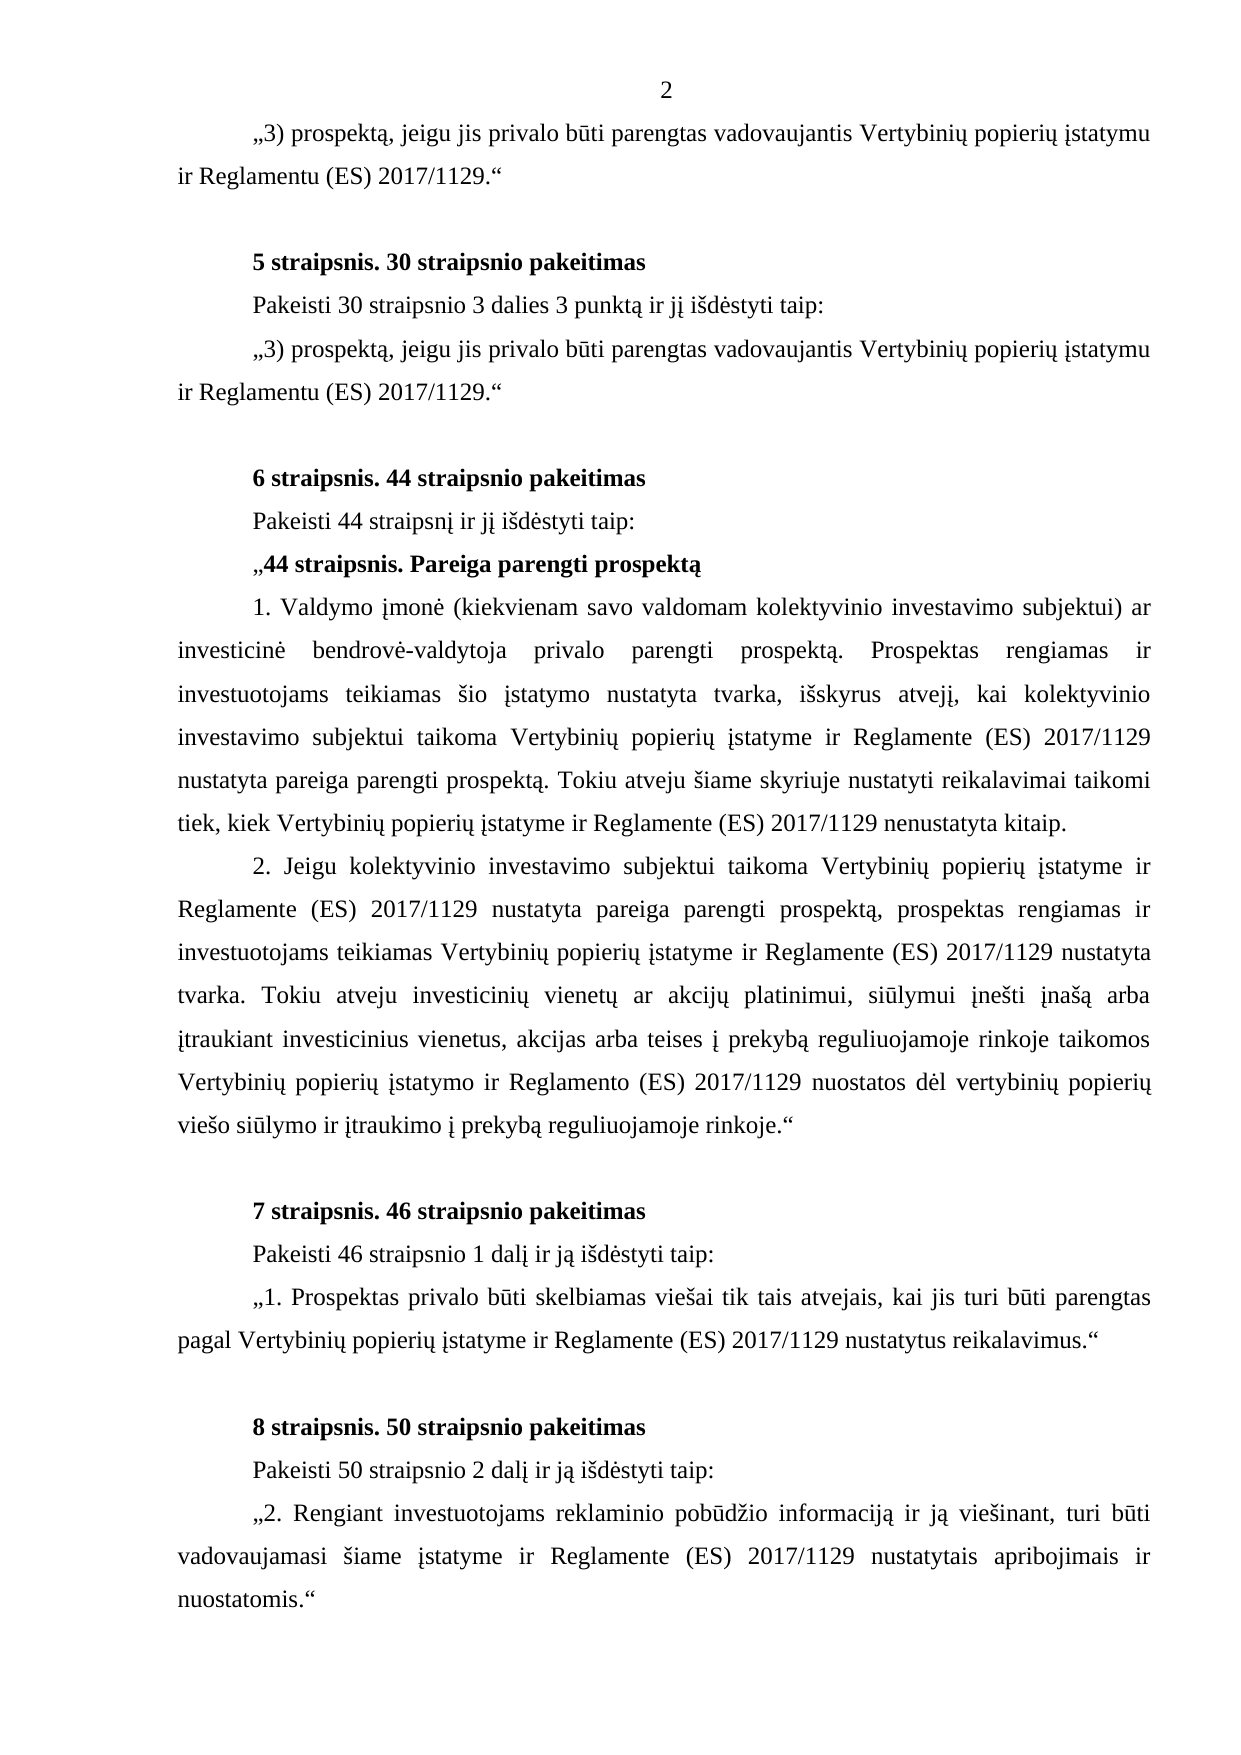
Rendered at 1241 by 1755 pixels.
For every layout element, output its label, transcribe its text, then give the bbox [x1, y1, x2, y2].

text Pakeisti 30 straipsnio 3 dalies 3 punktą ir jį išdėstyti taip: [177, 291, 1152, 319]
text „1. Prospektas privalo būti skelbiamas viešai tik tais atvejais, kai jis turi būti parengtas pagal Vertybinių popierių įstatyme ir Reglamente (ES) 2017/1129 nustatytus reikalavimus.“ [177, 1282, 1152, 1354]
text 2. Jeigu kolektyvinio investavimo subjektui taikoma Vertybinių popierių įstatyme ir Reglamente (ES) 2017/1129 nustatyta pareiga parengti prospektą, prospektas rengiamas ir investuotojams teikiamas Vertybinių popierių įstatyme ir Reglamente (ES) 2017/1129 nustatyta tvarka. Tokiu atveju investicinių vienetų ar akcijų platinimui, siūlymui įnešti įnašą arba įtraukiant investicinius vienetus, akcijas arba teises į prekybą reguliuojamoje rinkoje taikomos Vertybinių popierių įstatymo ir Reglamento (ES) 2017/1129 nuostatos dėl vertybinių popierių viešo siūlymo ir įtraukimo į prekybą reguliuojamoje rinkoje.“ [177, 851, 1152, 1139]
text 8 straipsnis. 50 straipsnio pakeitimas [177, 1412, 1152, 1441]
text 5 straipsnis. 30 straipsnio pakeitimas [177, 247, 1152, 276]
text „44 straipsnis. Pareiga parengti prospektą [177, 549, 1152, 578]
text Pakeisti 46 straipsnio 1 dalį ir ją išdėstyti taip: [177, 1239, 1152, 1268]
text 7 straipsnis. 46 straipsnio pakeitimas [177, 1196, 1152, 1225]
text 6 straipsnis. 44 straipsnio pakeitimas [177, 463, 1152, 492]
text 1. Valdymo įmonė (kiekvienam savo valdomam kolektyvinio investavimo subjektui) ar investicinė bendrovė-valdytoja privalo parengti prospektą. Prospektas rengiamas ir investuotojams teikiamas šio įstatymo nustatyta tvarka, išskyrus atvejį, kai kolektyvinio investavimo subjektui taikoma Vertybinių popierių įstatyme ir Reglamente (ES) 2017/1129 nustatyta pareiga parengti prospektą. Tokiu atveju šiame skyriuje nustatyti reikalavimai taikomi tiek, kiek Vertybinių popierių įstatyme ir Reglamente (ES) 2017/1129 nenustatyta kitaip. [177, 592, 1152, 837]
text „2. Rengiant investuotojams reklaminio pobūdžio informaciją ir ją viešinant, turi būti vadovaujamasi šiame įstatyme ir Reglamente (ES) 2017/1129 nustatytais apribojimais ir nuostatomis.“ [177, 1498, 1152, 1613]
text Pakeisti 44 straipsnį ir jį išdėstyti taip: [177, 506, 1152, 535]
text „3) prospektą, jeigu jis privalo būti parengtas vadovaujantis Vertybinių popierių įstatymu ir Reglamentu (ES) 2017/1129.“ [177, 118, 1152, 190]
text „3) prospektą, jeigu jis privalo būti parengtas vadovaujantis Vertybinių popierių įstatymu ir Reglamentu (ES) 2017/1129.“ [177, 334, 1152, 406]
text Pakeisti 50 straipsnio 2 dalį ir ją išdėstyti taip: [177, 1455, 1152, 1484]
